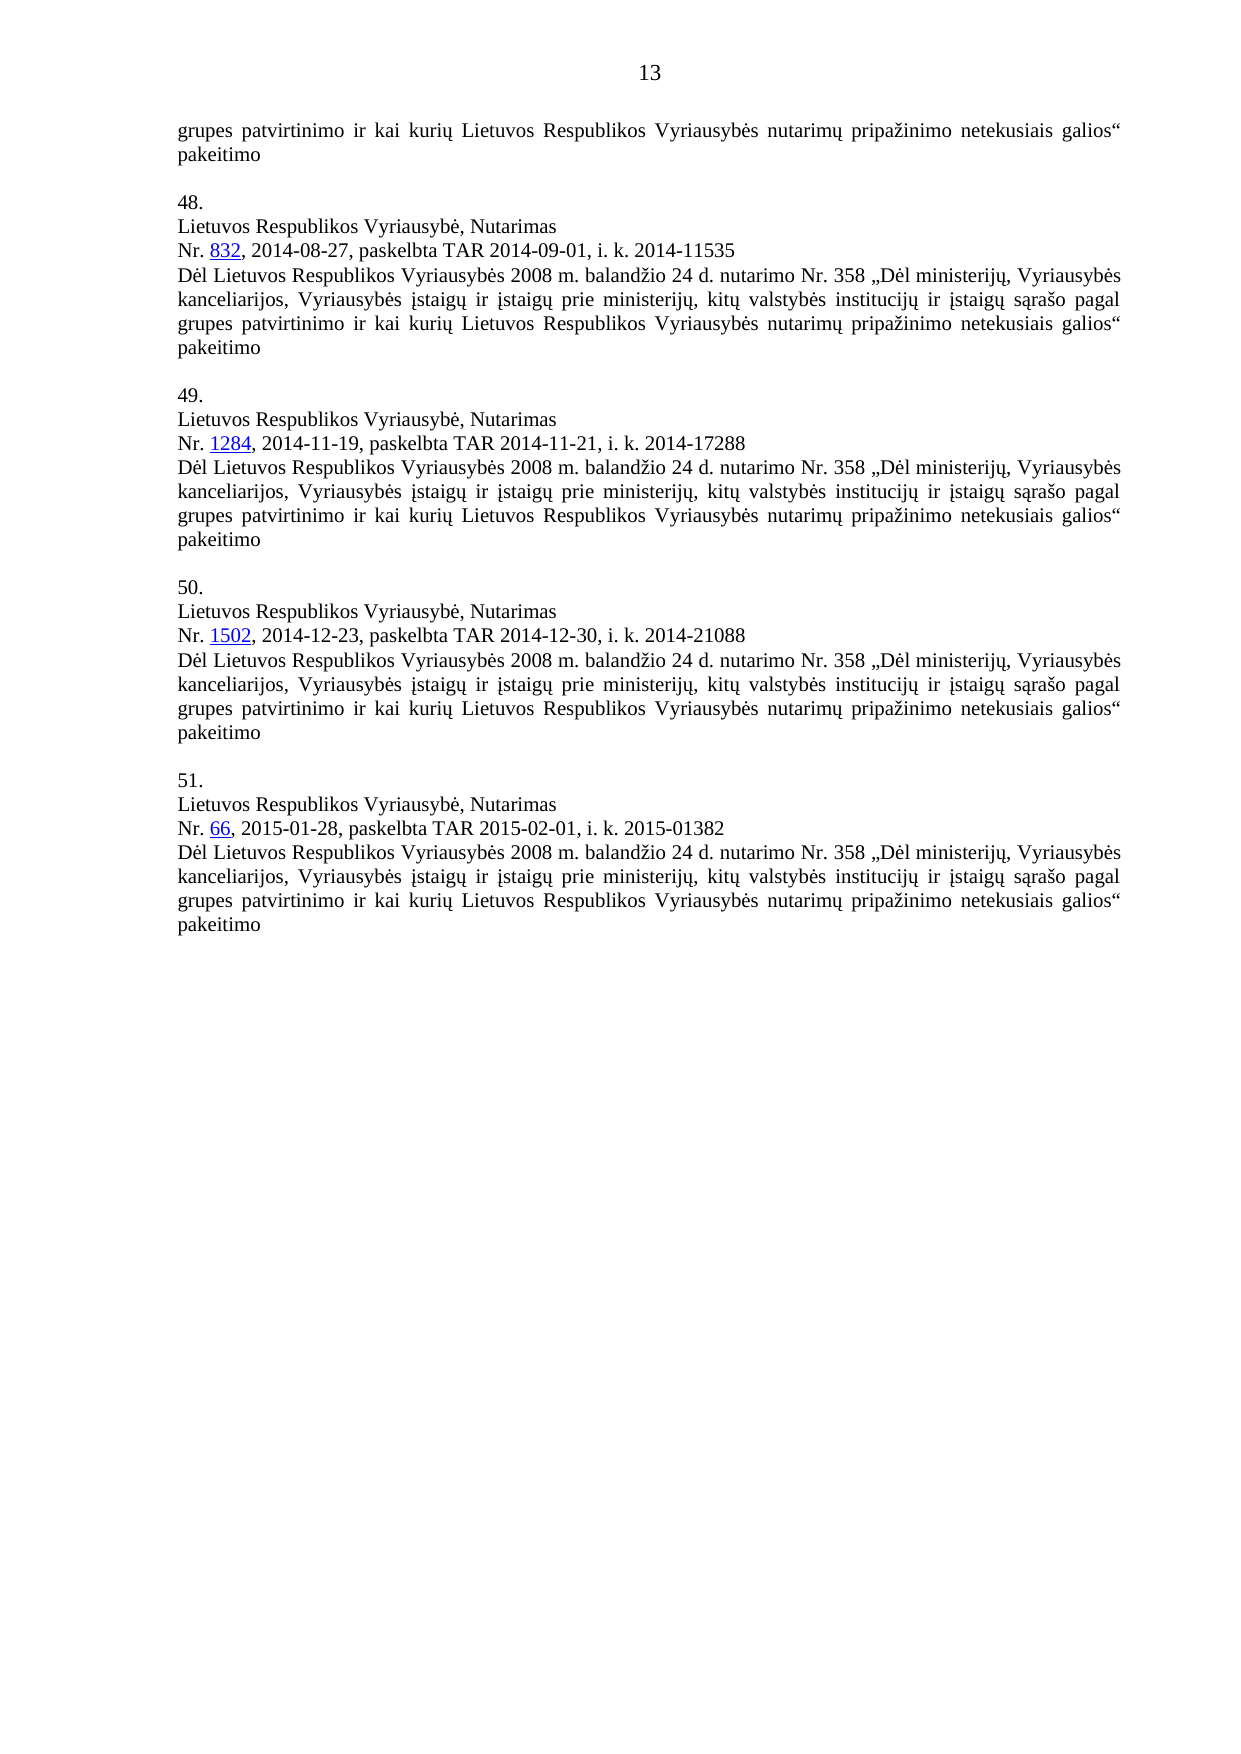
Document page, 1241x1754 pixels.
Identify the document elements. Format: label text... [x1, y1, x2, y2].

text Nr. 66, 2015-01-28, paskelbta TAR 2015-02-01, i. k. 2015-01382 [177, 816, 1122, 840]
text Lietuvos Respublikos Vyriausybė, Nutarimas [177, 407, 1122, 431]
text grupes patvirtinimo ir kai kurių Lietuvos Respublikos Vyriausybės nutarimų pripažinimo netekusiais galios“ pakeitimo [177, 118, 1122, 166]
text 49. [177, 383, 1122, 407]
text Nr. 832, 2014-08-27, paskelbta TAR 2014-09-01, i. k. 2014-11535 [177, 238, 1122, 262]
text Nr. 1502, 2014-12-23, paskelbta TAR 2014-12-30, i. k. 2014-21088 [177, 623, 1122, 647]
text Nr. 1284, 2014-11-19, paskelbta TAR 2014-11-21, i. k. 2014-17288 [177, 431, 1122, 455]
text 51. [177, 768, 1122, 792]
text Lietuvos Respublikos Vyriausybė, Nutarimas [177, 214, 1122, 238]
text Dėl Lietuvos Respublikos Vyriausybės 2008 m. balandžio 24 d. nutarimo Nr. 358 „Dėl ministerijų, Vyriausybės kanceliarijos, Vyriausybės įstaigų ir įstaigų prie ministerijų, kitų valstybės institucijų ir įstaigų sąrašo pagal grupes patvirtinimo ir kai kurių Lietuvos Respublikos Vyriausybės nutarimų pripažinimo netekusiais galios“ pakeitimo [177, 455, 1122, 551]
text 50. [177, 575, 1122, 599]
text Dėl Lietuvos Respublikos Vyriausybės 2008 m. balandžio 24 d. nutarimo Nr. 358 „Dėl ministerijų, Vyriausybės kanceliarijos, Vyriausybės įstaigų ir įstaigų prie ministerijų, kitų valstybės institucijų ir įstaigų sąrašo pagal grupes patvirtinimo ir kai kurių Lietuvos Respublikos Vyriausybės nutarimų pripažinimo netekusiais galios“ pakeitimo [177, 262, 1122, 359]
text Lietuvos Respublikos Vyriausybė, Nutarimas [177, 792, 1122, 816]
text 48. [177, 190, 1122, 214]
text Dėl Lietuvos Respublikos Vyriausybės 2008 m. balandžio 24 d. nutarimo Nr. 358 „Dėl ministerijų, Vyriausybės kanceliarijos, Vyriausybės įstaigų ir įstaigų prie ministerijų, kitų valstybės institucijų ir įstaigų sąrašo pagal grupes patvirtinimo ir kai kurių Lietuvos Respublikos Vyriausybės nutarimų pripažinimo netekusiais galios“ pakeitimo [177, 647, 1122, 744]
text Dėl Lietuvos Respublikos Vyriausybės 2008 m. balandžio 24 d. nutarimo Nr. 358 „Dėl ministerijų, Vyriausybės kanceliarijos, Vyriausybės įstaigų ir įstaigų prie ministerijų, kitų valstybės institucijų ir įstaigų sąrašo pagal grupes patvirtinimo ir kai kurių Lietuvos Respublikos Vyriausybės nutarimų pripažinimo netekusiais galios“ pakeitimo [177, 840, 1122, 936]
text Lietuvos Respublikos Vyriausybė, Nutarimas [177, 599, 1122, 623]
